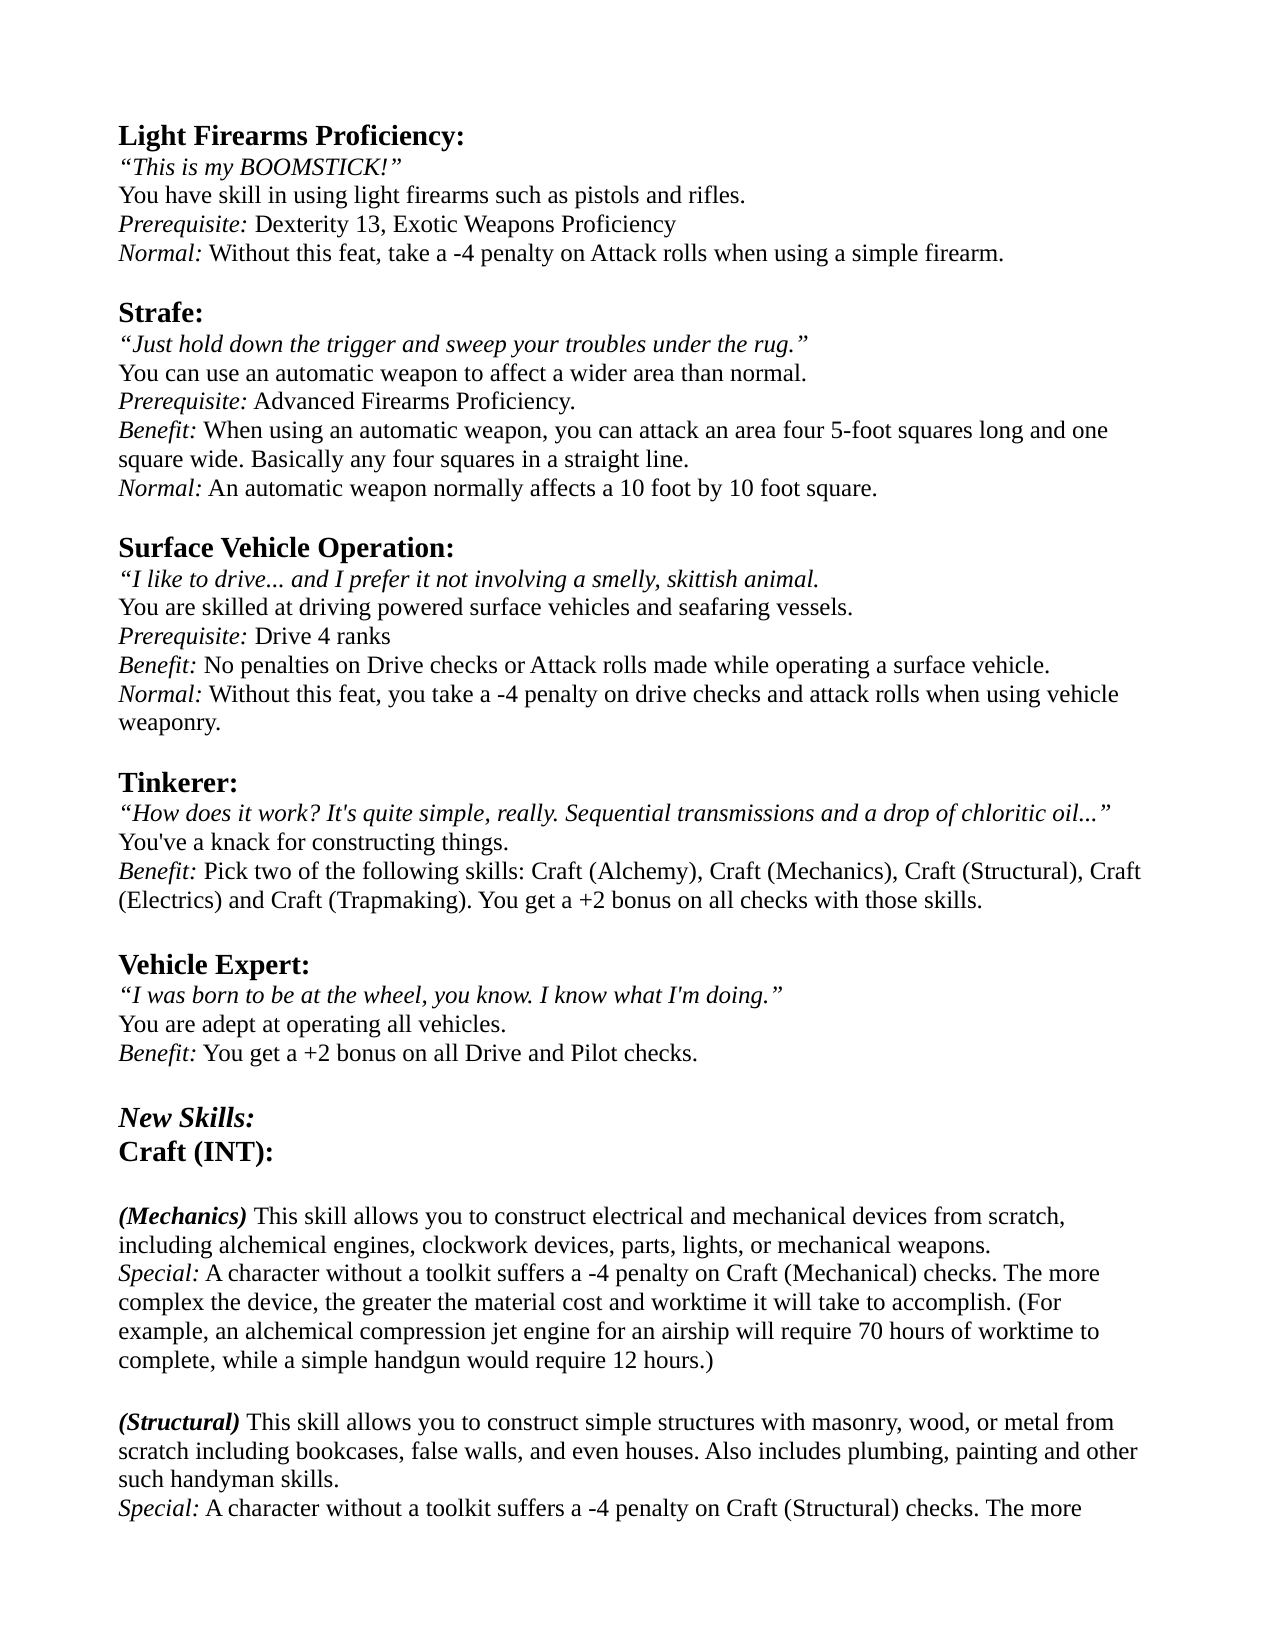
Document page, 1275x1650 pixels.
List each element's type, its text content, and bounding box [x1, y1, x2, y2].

text Prerequisite: Dexterity 13, Exotic Weapons Proficiency [118, 209, 1157, 238]
text Benefit: Pick two of the following skills: Craft (Alchemy), Craft (Mechanics), Craft (Structural), Craft (Electrics) and Craft (Trapmaking). You get a +2 bonus on all checks with those skills. [118, 856, 1157, 913]
text You are skilled at driving powered surface vehicles and seafaring vessels. [118, 592, 1157, 621]
text Benefit: No penalties on Drive checks or Attack rolls made while operating a surface vehicle. [118, 650, 1157, 679]
text “Just hold down the trigger and sweep your troubles under the rug.” [118, 329, 1157, 358]
text Vehicle Expert: [118, 947, 1157, 981]
text Benefit: When using an automatic weapon, you can attack an area four 5-foot squares long and one square wide. Basically any four squares in a straight line. [118, 415, 1157, 473]
text Light Firearms Proficiency: [118, 118, 1157, 152]
text Tinkerer: [118, 765, 1157, 798]
text Normal: Without this feat, take a -4 penalty on Attack rolls when using a simple firearm. [118, 238, 1157, 267]
text You are adept at operating all vehicles. [118, 1009, 1157, 1038]
text “I like to drive... and I prefer it not involving a smelly, skittish animal. [118, 564, 1157, 592]
text You have skill in using light firearms such as pistols and rifles. [118, 180, 1157, 209]
text (Structural) This skill allows you to construct simple structures with masonry, wood, or metal from scratch including bookcases, false walls, and even houses. Also includes plumbing, painting and other such handyman skills. [118, 1407, 1157, 1493]
text New Skills: [118, 1100, 1157, 1134]
text “How does it work? It's quite simple, really. Sequential transmissions and a drop of chloritic oil...” [118, 798, 1157, 827]
text Special: A character without a toolkit suffers a -4 penalty on Craft (Mechanical) checks. The more complex the device, the greater the material cost and worktime it will take to accomplish. (For example, an alchemical compression jet engine for an airship will require 70 hours of worktime to complete, while a simple handgun would require 12 hours.) [118, 1258, 1157, 1373]
text “I was born to be at the wheel, you know. I know what I'm doing.” [118, 981, 1157, 1009]
text Craft (INT): [118, 1134, 1157, 1167]
text Normal: An automatic weapon normally affects a 10 foot by 10 foot square. [118, 473, 1157, 501]
text Strafe: [118, 295, 1157, 329]
text Prerequisite: Advanced Firearms Proficiency. [118, 386, 1157, 415]
text Prerequisite: Drive 4 ranks [118, 621, 1157, 650]
text (Mechanics) This skill allows you to construct electrical and mechanical devices from scratch, including alchemical engines, clockwork devices, parts, lights, or mechanical weapons. [118, 1201, 1157, 1258]
text Benefit: You get a +2 bonus on all Drive and Pilot checks. [118, 1038, 1157, 1067]
text You can use an automatic weapon to affect a wider area than normal. [118, 358, 1157, 386]
text Special: A character without a toolkit suffers a -4 penalty on Craft (Structural) checks. The more [118, 1493, 1157, 1522]
text You've a knack for constructing things. [118, 827, 1157, 856]
text Surface Vehicle Operation: [118, 530, 1157, 564]
text Normal: Without this feat, you take a -4 penalty on drive checks and attack rolls when using vehicle weaponry. [118, 679, 1157, 736]
text “This is my BOOMSTICK!” [118, 152, 1157, 180]
